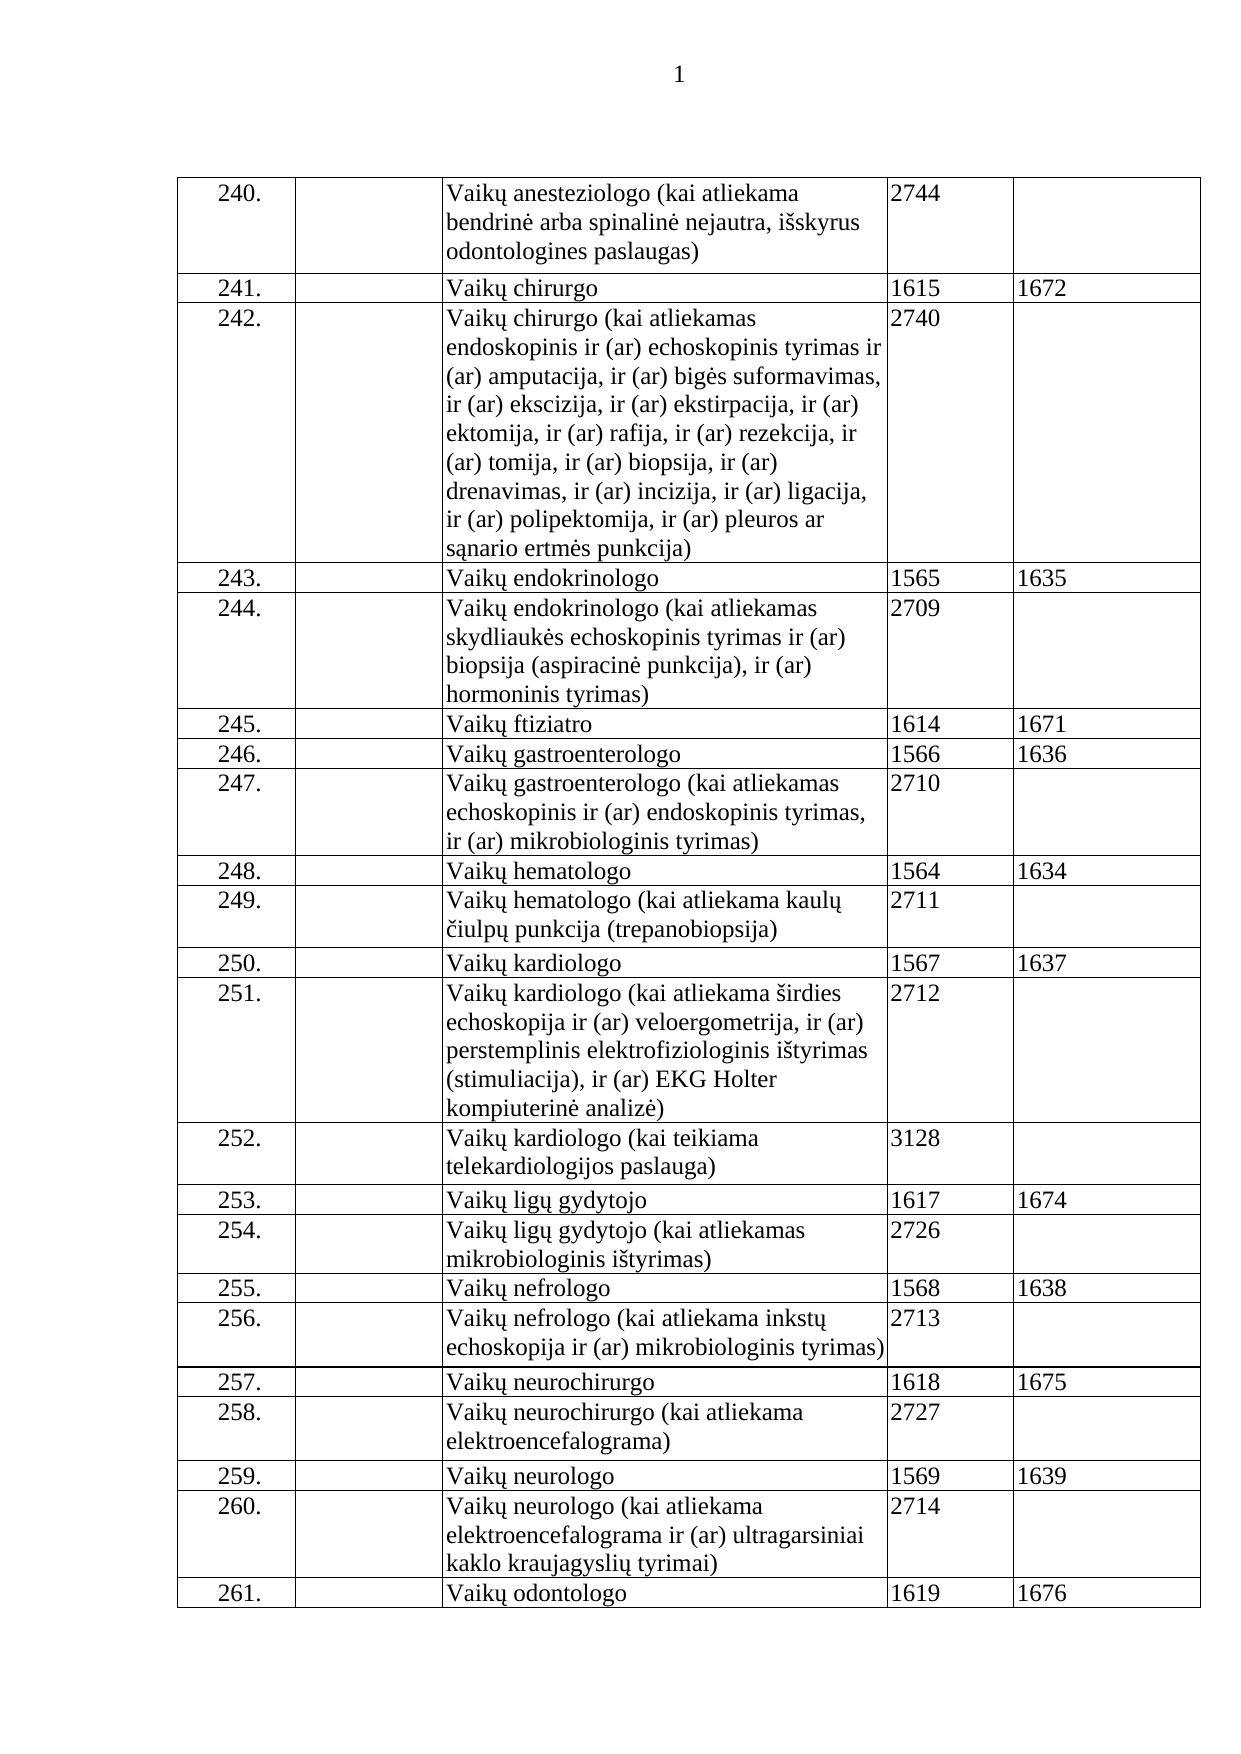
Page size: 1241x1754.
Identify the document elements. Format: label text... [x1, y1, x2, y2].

table_cell [296, 856, 442, 884]
table_cell [296, 274, 442, 302]
table_cell 2713 [888, 1303, 1013, 1366]
table_cell 242. [178, 303, 295, 562]
table_cell 259. [178, 1461, 295, 1490]
table_cell 258. [178, 1397, 295, 1460]
table_cell 260. [178, 1491, 295, 1577]
table_cell 2709 [888, 593, 1013, 708]
table_cell 1671 [1014, 709, 1200, 738]
table_cell 2727 [888, 1397, 1013, 1460]
table_cell Vaikų hematologo [443, 856, 887, 884]
table_cell [296, 1491, 442, 1577]
table_cell 1634 [1014, 856, 1200, 884]
table_cell Vaikų neurologo (kai atliekama elektroencefalograma ir (ar) ultragarsiniai kaklo kraujagyslių tyrimai) [443, 1491, 887, 1577]
table_cell [296, 1578, 442, 1607]
table_cell 1638 [1014, 1274, 1200, 1302]
table_cell Vaikų endokrinologo [443, 563, 887, 592]
table_cell [1014, 593, 1200, 708]
table_cell 246. [178, 739, 295, 767]
table_cell 2710 [888, 769, 1013, 855]
table_cell Vaikų neurochirurgo (kai atliekama elektroencefalograma) [443, 1397, 887, 1460]
table_cell Vaikų chirurgo [443, 274, 887, 302]
table_cell 1674 [1014, 1185, 1200, 1214]
table_cell 245. [178, 709, 295, 738]
table_cell [296, 886, 442, 947]
table_cell 2712 [888, 978, 1013, 1122]
table_cell Vaikų gastroenterologo (kai atliekamas echoskopinis ir (ar) endoskopinis tyrimas, ir (ar) mikrobiologinis tyrimas) [443, 769, 887, 855]
table_cell 1564 [888, 856, 1013, 884]
table_cell 1635 [1014, 563, 1200, 592]
table_cell 1614 [888, 709, 1013, 738]
table_cell Vaikų anesteziologo (kai atliekama bendrinė arba spinalinė nejautra, išskyrus odontologines paslaugas) [443, 178, 887, 272]
table_cell [296, 1215, 442, 1272]
table_cell [1014, 769, 1200, 855]
table_cell Vaikų chirurgo (kai atliekamas endoskopinis ir (ar) echoskopinis tyrimas ir (ar) amputacija, ir (ar) bigės suformavimas, ir (ar) ekscizija, ir (ar) ekstirpacija, ir (ar) ektomija, ir (ar) rafija, ir (ar) rezekcija, ir (ar) tomija, ir (ar) biopsija, ir (ar) drenavimas, ir (ar) incizija, ir (ar) ligacija, ir (ar) polipektomija, ir (ar) pleuros ar sąnario ertmės punkcija) [443, 303, 887, 562]
table_cell 251. [178, 978, 295, 1122]
table_cell 254. [178, 1215, 295, 1272]
table_cell [296, 303, 442, 562]
table_cell 2744 [888, 178, 1013, 272]
table_cell 252. [178, 1123, 295, 1184]
table_cell 2726 [888, 1215, 1013, 1272]
table_cell 2740 [888, 303, 1013, 562]
table_cell [1014, 303, 1200, 562]
table_cell Vaikų ftiziatro [443, 709, 887, 738]
table_cell 248. [178, 856, 295, 884]
table_cell 243. [178, 563, 295, 592]
table_cell 1637 [1014, 948, 1200, 977]
table_cell 1639 [1014, 1461, 1200, 1490]
table_cell 1567 [888, 948, 1013, 977]
table_cell [296, 739, 442, 767]
table_cell 1672 [1014, 274, 1200, 302]
table_cell 256. [178, 1303, 295, 1366]
table_cell Vaikų ligų gydytojo [443, 1185, 887, 1214]
table_cell [296, 563, 442, 592]
table_cell [296, 1368, 442, 1396]
table_cell 247. [178, 769, 295, 855]
table_cell [296, 978, 442, 1122]
table_cell Vaikų nefrologo (kai atliekama inkstų echoskopija ir (ar) mikrobiologinis tyrimas) [443, 1303, 887, 1366]
table_cell 3128 [888, 1123, 1013, 1184]
table_cell [1014, 1397, 1200, 1460]
table_cell Vaikų odontologo [443, 1578, 887, 1607]
table_cell 1675 [1014, 1368, 1200, 1396]
table_cell Vaikų nefrologo [443, 1274, 887, 1302]
table_cell 1676 [1014, 1578, 1200, 1607]
table_cell 249. [178, 886, 295, 947]
table_cell [296, 709, 442, 738]
table_cell 257. [178, 1368, 295, 1396]
table_cell 240. [178, 178, 295, 272]
table_cell [296, 593, 442, 708]
table_cell 244. [178, 593, 295, 708]
table_cell Vaikų gastroenterologo [443, 739, 887, 767]
table_cell [1014, 1215, 1200, 1272]
table_cell [296, 1397, 442, 1460]
table_cell 1566 [888, 739, 1013, 767]
table_cell 1636 [1014, 739, 1200, 767]
table_cell [1014, 1123, 1200, 1184]
table_cell 261. [178, 1578, 295, 1607]
table_cell [296, 1461, 442, 1490]
table_cell 1565 [888, 563, 1013, 592]
table_cell 2714 [888, 1491, 1013, 1577]
table_cell 1615 [888, 274, 1013, 302]
table_cell Vaikų kardiologo [443, 948, 887, 977]
table_cell 1617 [888, 1185, 1013, 1214]
table_cell [296, 1123, 442, 1184]
table_cell [296, 178, 442, 272]
table_cell [1014, 978, 1200, 1122]
table_cell 250. [178, 948, 295, 977]
table_cell Vaikų kardiologo (kai atliekama širdies echoskopija ir (ar) veloergometrija, ir (ar) perstemplinis elektrofiziologinis ištyrimas (stimuliacija), ir (ar) EKG Holter kompiuterinė analizė) [443, 978, 887, 1122]
table_cell 255. [178, 1274, 295, 1302]
table_cell Vaikų neurologo [443, 1461, 887, 1490]
table_cell Vaikų ligų gydytojo (kai atliekamas mikrobiologinis ištyrimas) [443, 1215, 887, 1272]
table_cell 241. [178, 274, 295, 302]
table_cell 1618 [888, 1368, 1013, 1396]
table_cell 1569 [888, 1461, 1013, 1490]
table_cell [1014, 178, 1200, 272]
table_cell [1014, 886, 1200, 947]
table_cell 2711 [888, 886, 1013, 947]
table_cell [1014, 1491, 1200, 1577]
table_cell [296, 1303, 442, 1366]
table_cell Vaikų neurochirurgo [443, 1368, 887, 1396]
table_cell [296, 1274, 442, 1302]
table_cell [296, 1185, 442, 1214]
table_cell 1568 [888, 1274, 1013, 1302]
table_cell Vaikų endokrinologo (kai atliekamas skydliaukės echoskopinis tyrimas ir (ar) biopsija (aspiracinė punkcija), ir (ar) hormoninis tyrimas) [443, 593, 887, 708]
table_cell [1014, 1303, 1200, 1366]
table_cell 253. [178, 1185, 295, 1214]
table_cell 1619 [888, 1578, 1013, 1607]
table_cell Vaikų kardiologo (kai teikiama telekardiologijos paslauga) [443, 1123, 887, 1184]
table_cell Vaikų hematologo (kai atliekama kaulų čiulpų punkcija (trepanobiopsija) [443, 886, 887, 947]
table_cell [296, 769, 442, 855]
table_cell [296, 948, 442, 977]
